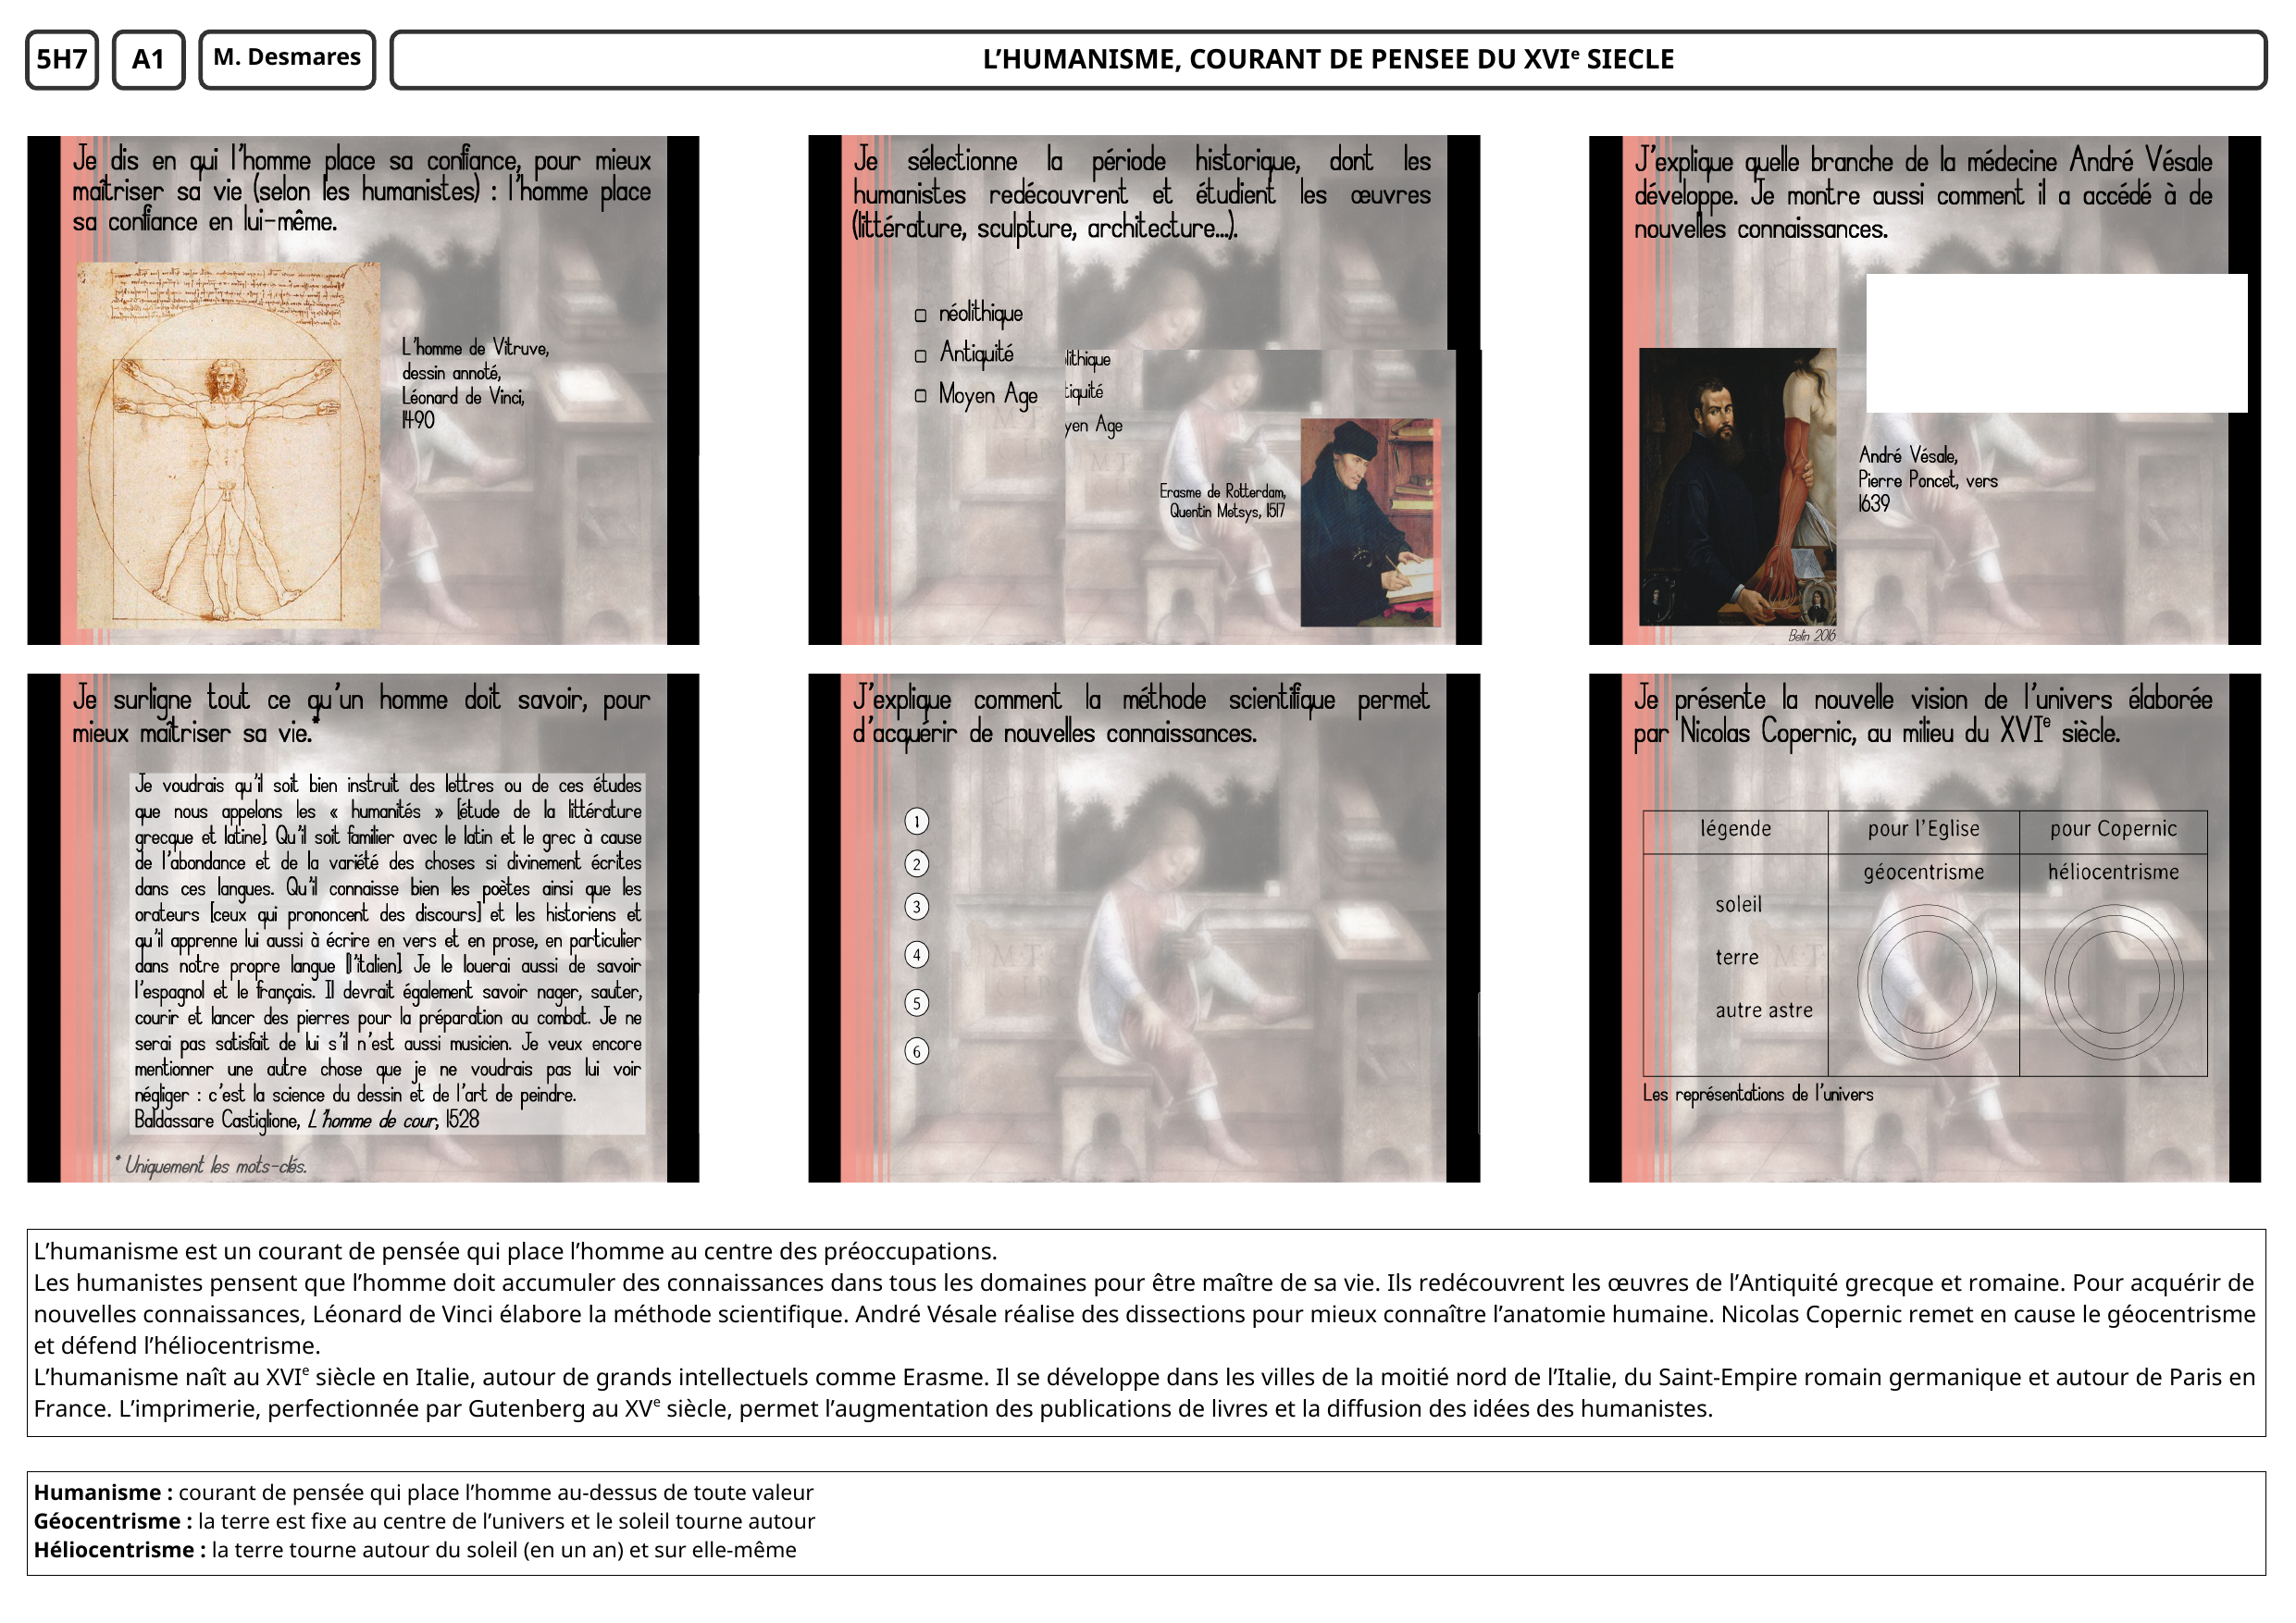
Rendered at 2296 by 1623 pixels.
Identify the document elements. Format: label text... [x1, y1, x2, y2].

text Géocentrisme : la terre est fixe au centre de l’univers et le soleil tourne autour [33, 1506, 2257, 1535]
text L’humanisme naît au XVIe siècle en Italie, autour de grands intellectuels comme Erasme. Il se développe dans les villes de la moitié nord de l’Italie, du Saint-Empire romain germanique et autour de Paris en France. L’imprimerie, perfectionnée par Gutenberg au XVe siècle, permet l’augmentation des publications de livres et la diffusion des idées des humanistes. [33, 1361, 2260, 1424]
text L’humanisme est un courant de pensée qui place l’homme au centre des préoccupations. [33, 1234, 2260, 1266]
picture [1589, 674, 2262, 1183]
picture [27, 136, 700, 645]
picture [808, 135, 1483, 645]
text Héliocentrisme : la terre tourne autour du soleil (en un an) et sur elle-même [33, 1535, 2257, 1565]
picture [1589, 136, 2262, 645]
text Les humanistes pensent que l’homme doit accumuler des connaissances dans tous les domaines pour être maître de sa vie. Ils redécouvrent les œuvres de l’Antiquité grecque et romaine. Pour acquérir de nouvelles connaissances, Léonard de Vinci élabore la méthode scientifique. André Vésale réalise des dissections pour mieux connaître l’anatomie humaine. Nicolas Copernic remet en cause le géocentrisme et défend l’héliocentrisme. [33, 1266, 2260, 1361]
text Humanisme : courant de pensée qui place l’homme au-dessus de toute valeur [33, 1478, 2257, 1506]
picture [27, 674, 700, 1183]
picture [808, 674, 1481, 1183]
